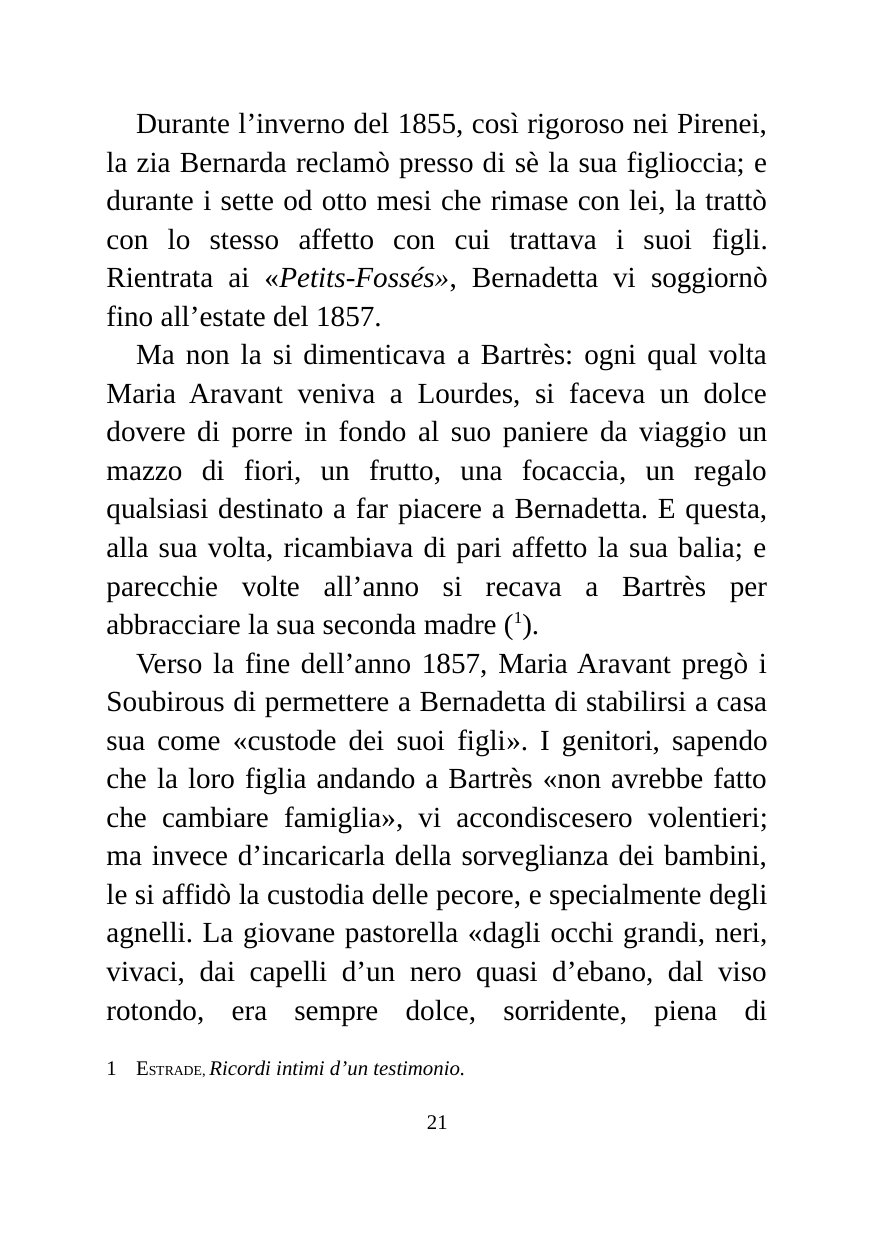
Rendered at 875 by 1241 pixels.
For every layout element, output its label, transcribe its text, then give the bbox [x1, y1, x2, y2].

text Verso la fine dell’anno 1857, Maria Aravant pregò i Soubirous di permettere a Bernadetta di stabilirsi a casa sua come «custode dei suoi figli». I genitori, sapendo che la loro figlia andando a Bartrès «non avrebbe fatto che cambiare famiglia», vi accondiscesero volentieri; ma invece d’incaricarla della sorveglianza dei bambini, le si affidò la custodia delle pecore, e specialmente degli agnelli. La giovane pastorella «dagli occhi grandi, neri, vivaci, dai capelli d’un nero quasi d’ebano, dal viso rotondo, era sempre dolce, sorridente, piena di [106, 646, 768, 1026]
text Ma non la si dimenticava a Bartrès: ogni qual volta Maria Aravant veniva a Lourdes, si faceva un dolce dovere di porre in fondo al suo paniere da viaggio un mazzo di fiori, un frutto, una focaccia, un regalo qualsiasi destinato a far piacere a Bernadetta. E questa, alla sua volta, ricambiava di pari affetto la sua balia; e parecchie volte all’anno si recava a Bartrès per abbracciare la sua seconda madre (). [106, 337, 768, 641]
text Estrade, Ricordi intimi d’un testimonio. [106, 1056, 768, 1080]
text Durante l’inverno del 1855, così rigoroso nei Pirenei, la zia Bernarda reclamò presso di sè la sua figlioccia; e durante i sette od otto mesi che rimase con lei, la trattò con lo stesso affetto con cui trattava i suoi figli. Rientrata ai «Petits-Fossés», Bernadetta vi soggiornò fino all’estate del 1857. [106, 106, 768, 332]
